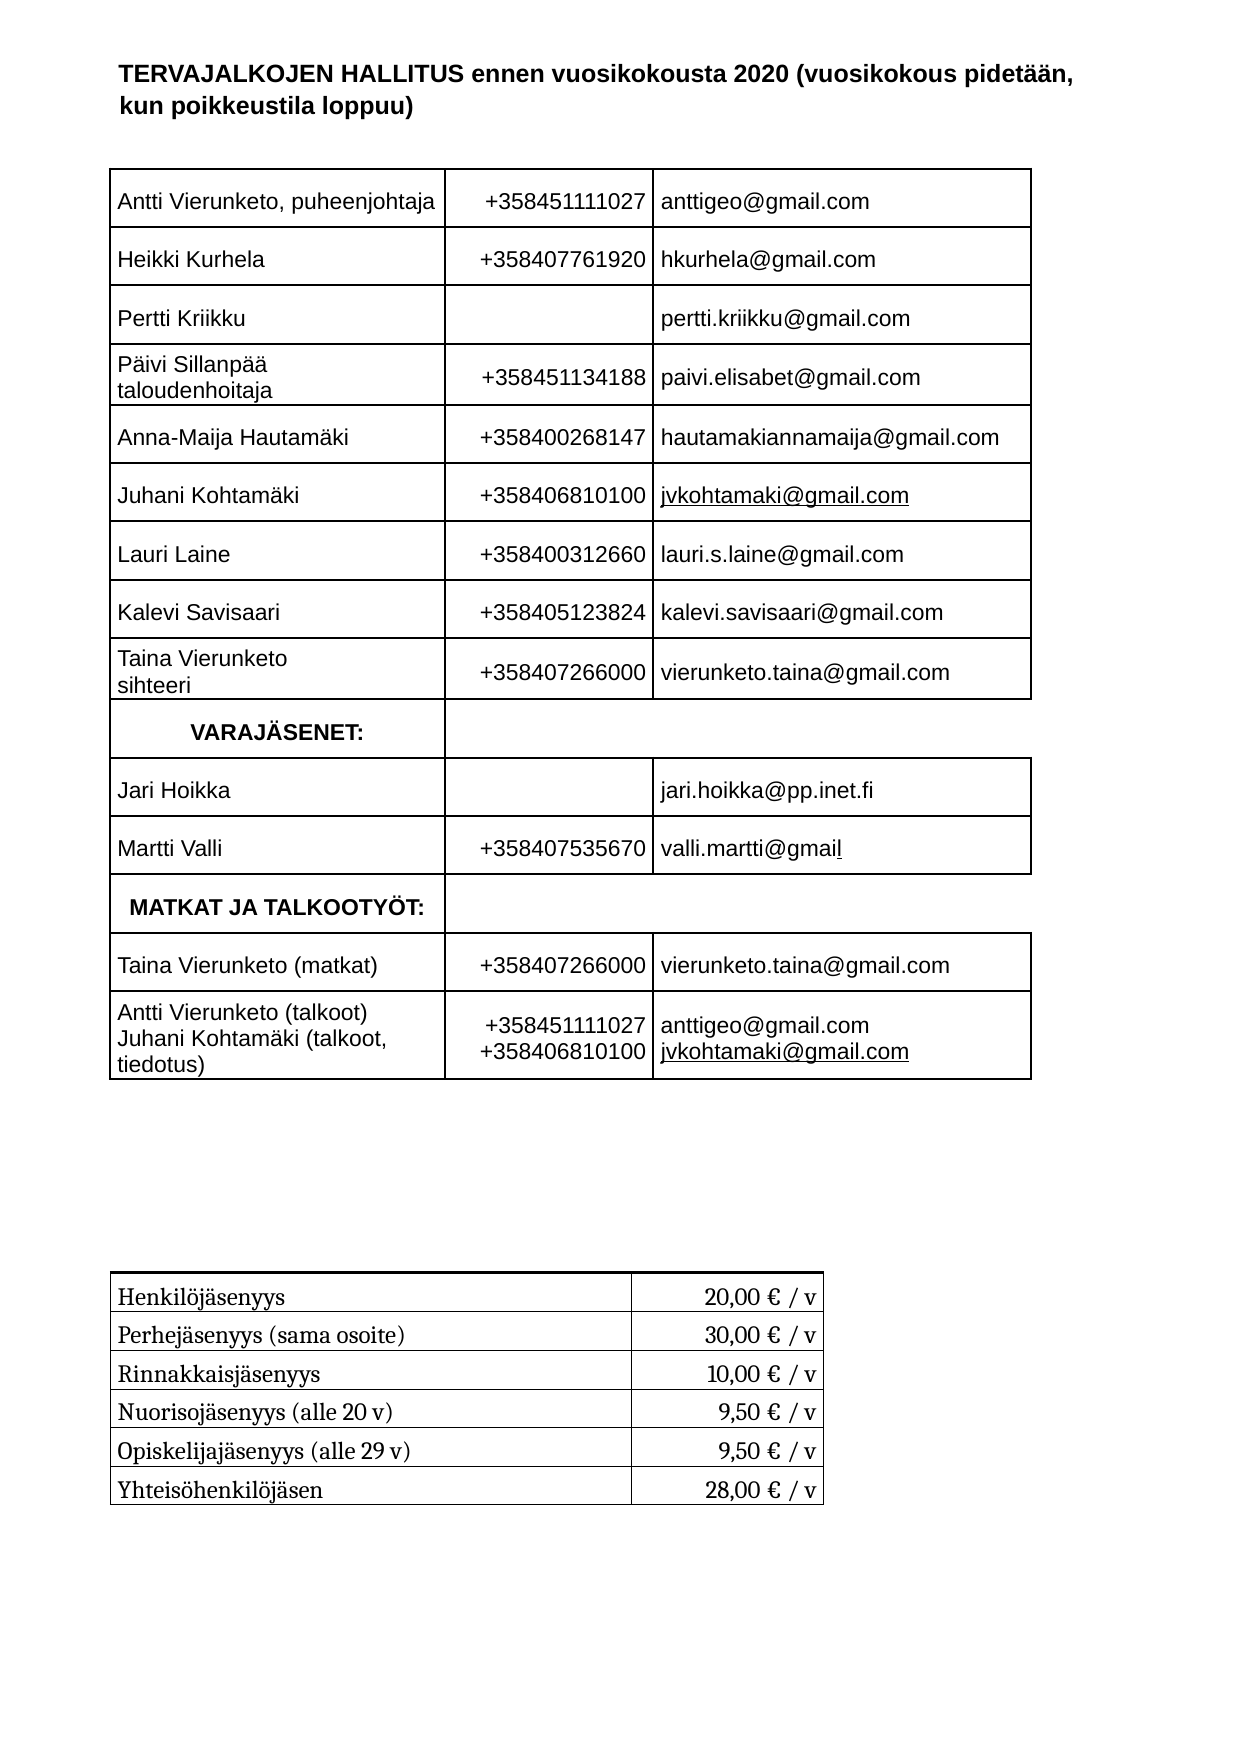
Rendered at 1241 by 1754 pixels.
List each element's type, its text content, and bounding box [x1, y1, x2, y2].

table_cell vierunketo.taina@gmail.com [654, 934, 1030, 990]
table_cell [446, 700, 1031, 757]
table_cell Perhejäsenyys (sama osoite) [111, 1312, 631, 1350]
table_cell jvkohtamaki@gmail.com [654, 464, 1030, 520]
table_cell jari.hoikka@pp.inet.fi [654, 759, 1030, 815]
table_cell paivi.elisabet@gmail.com [654, 345, 1030, 404]
table_cell Rinnakkaisjäsenyys [111, 1351, 631, 1388]
table_cell Heikki Kurhela [111, 228, 444, 284]
table_cell MATKAT JA TALKOOTYÖT: [111, 875, 444, 932]
table_cell 30,00 € / v [632, 1312, 823, 1350]
table_cell 9,50 € / v [632, 1428, 823, 1466]
table_cell Anna-Maija Hautamäki [111, 406, 444, 462]
table_cell hkurhela@gmail.com [654, 228, 1030, 284]
table_cell Yhteisöhenkilöjäsen [111, 1467, 631, 1504]
table_cell Antti Vierunketo (talkoot) Juhani Kohtamäki (talkoot, tiedotus) [111, 992, 444, 1077]
text senmaksut [118, 1162, 1133, 1213]
table_cell Kalevi Savisaari [111, 581, 444, 637]
table_cell +358407535670 [446, 817, 652, 873]
table_header 20,00 € / v [632, 1274, 823, 1311]
table_cell Päivi Sillanpää taloudenhoitaja [111, 345, 444, 404]
table_cell +358407266000 [446, 639, 652, 698]
table_cell valli.martti@gmail [654, 817, 1030, 873]
table_cell Taina Vierunketo (matkat) [111, 934, 444, 990]
table_cell Nuorisojäsenyys (alle 20 v) [111, 1390, 631, 1427]
table_cell 10,00 € / v [632, 1351, 823, 1388]
table_cell Lauri Laine [111, 522, 444, 579]
table_cell VARAJÄSENET: [111, 700, 444, 757]
table_cell Pertti Kriikku [111, 286, 444, 343]
table_cell hautamakiannamaija@gmail.com [654, 406, 1030, 462]
table_cell pertti.kriikku@gmail.com [654, 286, 1030, 343]
table_cell 28,00 € / v [632, 1467, 823, 1504]
table_cell +358451134188 [446, 345, 652, 404]
table_cell [446, 875, 1031, 932]
table_header Antti Vierunketo, puheenjohtaja [111, 170, 444, 226]
table_cell +358405123824 [446, 581, 652, 637]
table_cell Juhani Kohtamäki [111, 464, 444, 520]
text J [118, 1108, 1150, 1159]
table_cell +358407761920 [446, 228, 652, 284]
table_cell [446, 759, 652, 815]
table_cell 9,50 € / v [632, 1390, 823, 1427]
table_cell Jari Hoikka [111, 759, 444, 815]
table_cell Taina Vierunketo sihteeri [111, 639, 444, 698]
table_cell +358400268147 [446, 406, 652, 462]
table_cell lauri.s.laine@gmail.com [654, 522, 1030, 579]
table_header anttigeo@gmail.com [654, 170, 1030, 226]
table_cell anttigeo@gmail.com jvkohtamaki@gmail.com [654, 992, 1030, 1077]
text JÄSENMAKSUT [118, 1217, 1133, 1268]
table_cell kalevi.savisaari@gmail.com [654, 581, 1030, 637]
table_cell Martti Valli [111, 817, 444, 873]
table_cell +358407266000 [446, 934, 652, 990]
table_cell [446, 286, 652, 343]
table_cell vierunketo.taina@gmail.com [654, 639, 1030, 698]
table_cell +358451111027 +358406810100 [446, 992, 652, 1077]
table_cell +358406810100 [446, 464, 652, 520]
table_cell +358400312660 [446, 522, 652, 579]
table_header Henkilöjäsenyys [111, 1274, 631, 1311]
table_cell Opiskelijajäsenyys (alle 29 v) [111, 1428, 631, 1466]
table_header +358451111027 [446, 170, 652, 226]
text TERVAJALKOJEN HALLITUS ennen vuosikokousta 2020 (vuosikokous pidetään, kun poikkeustila loppuu) [118, 59, 1124, 119]
